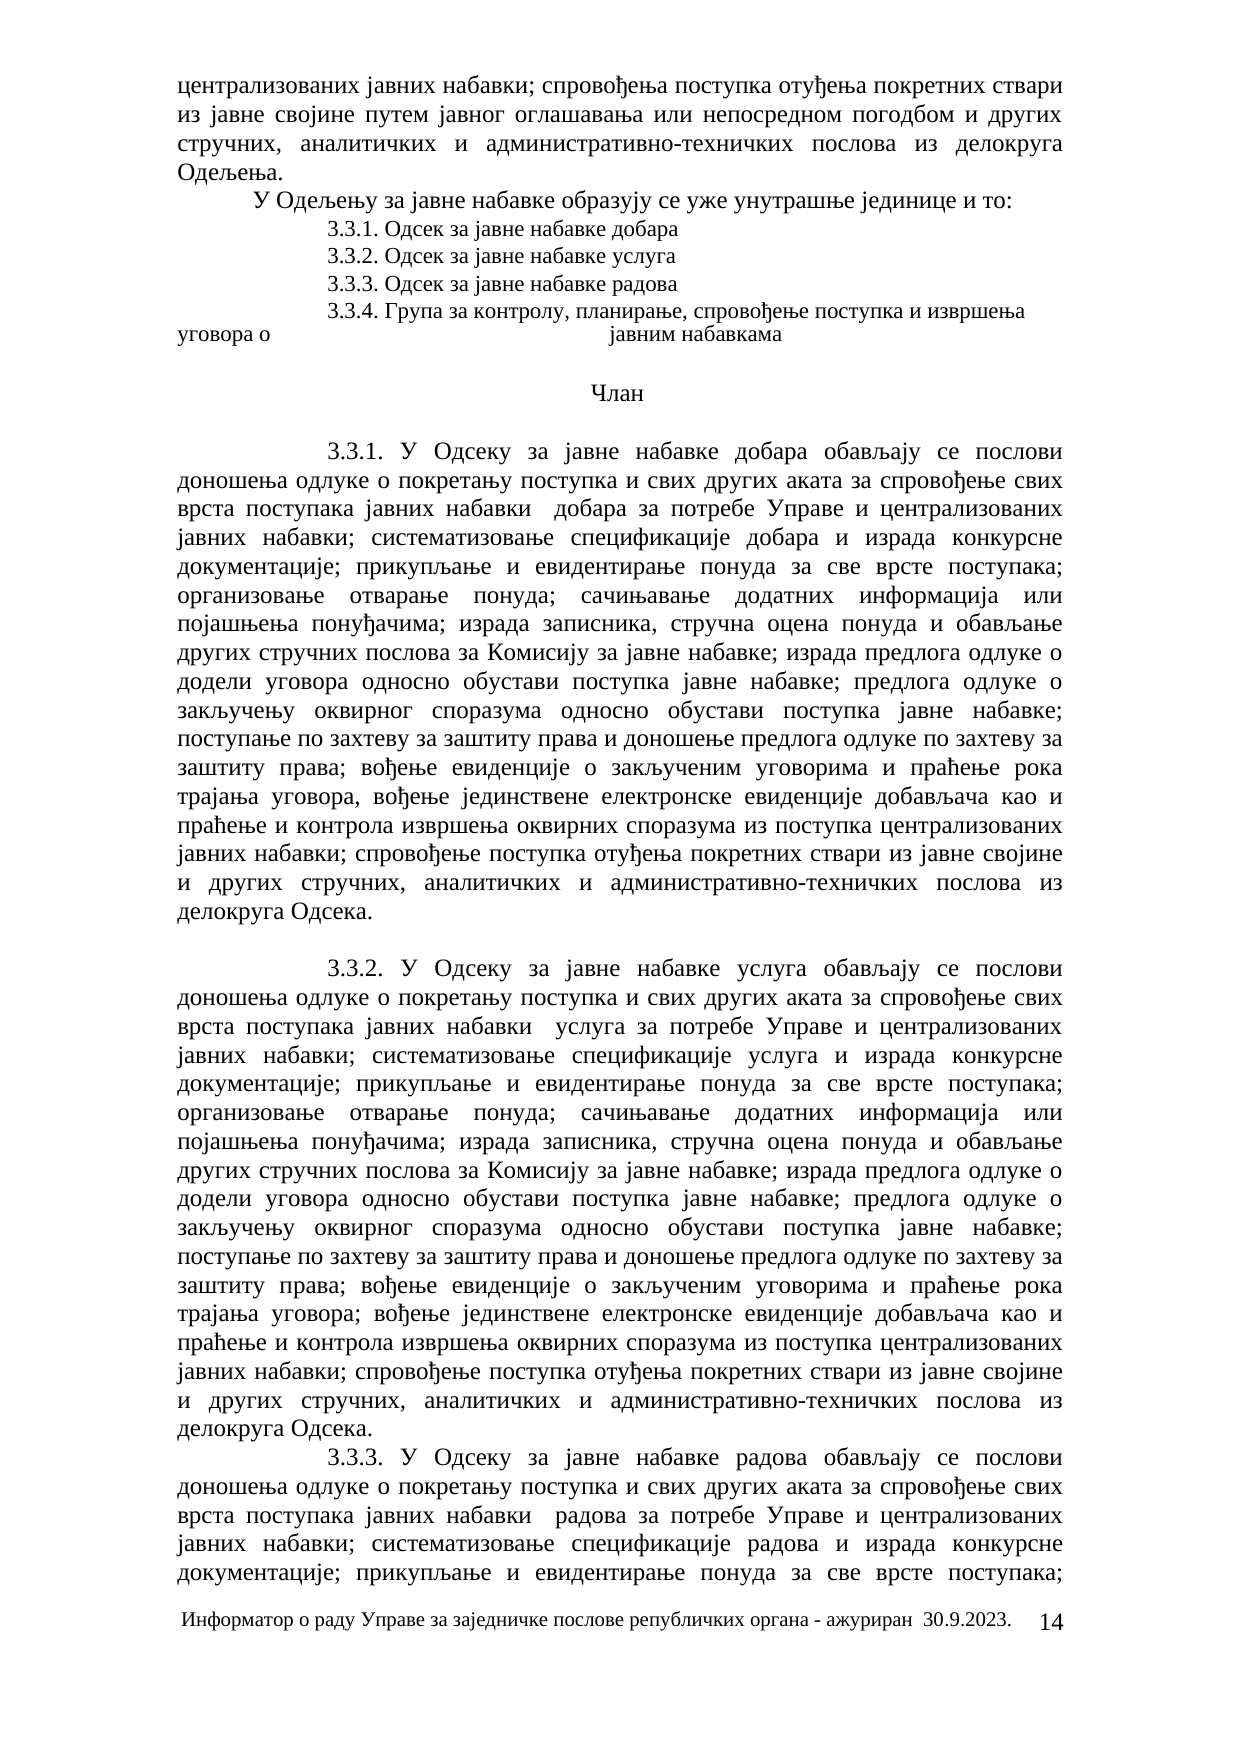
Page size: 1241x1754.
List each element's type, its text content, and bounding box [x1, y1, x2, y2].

text Члан [177, 378, 1063, 407]
text 3.3.2. Одсек за јавне набавке услуга [177, 246, 1063, 268]
text 3.3.3. Одсек за јавне набавке радова [177, 273, 1063, 296]
text 3.3.4. Група за контролу, планирање, спровођење поступка и извршења уговора о јавним набавкама [177, 300, 1063, 346]
text 3.3.2. У Одсеку за јавне набавке услуга обављају се послови доношења одлуке о покретању поступка и свих других аката за спровођење свих врста поступака јавних набавки услуга за потребе Управе и централизованих јавних набавки; систематизовање спецификације услуга и израда конкурсне документације; прикупљање и евидентирање понуда за све врсте поступака; организовање отварање понуда; сачињавање додатних информација или појашњења понуђачима; израда записника, стручна оцена понуда и обављање других стручних послова за Комисију за јавне набавке; израда предлога одлуке о додели уговора односно обустави поступка јавне набавке; предлога одлуке о закључењу оквирног споразума односно обустави поступка јавне набавке; поступање по захтеву за заштиту права и доношење предлога одлуке по захтеву за заштиту права; вођење евиденције о закљученим уговорима и праћење рока трајања уговора; вођење јединствене електронске евиденције добављача као и праћење и контрола извршења оквирних споразума из поступка централизованих јавних набавки; спровођење поступка отуђења покретних ствари из јавне својине и других стручних, аналитичких и административно-техничких послова из делокруга Одсека. [177, 953, 1063, 1442]
text 3.3.1. У Одсеку за јавне набавке добара обављају се послови доношења одлуке о покретању поступка и свих других аката за спровођење свих врста поступака јавних набавки добара за потребе Управе и централизованих јавних набавки; систематизовање спецификације добара и израда конкурсне документације; прикупљање и евидентирање понуда за све врсте поступака; организовање отварање понуда; сачињавање додатних информација или појашњења понуђачима; израда записника, стручна оцена понуда и обављање других стручних послова за Комисију за јавне набавке; израда предлога одлуке о додели уговора односно обустави поступка јавне набавке; предлога одлуке о закључењу оквирног споразума односно обустави поступка јавне набавке; поступање по захтеву за заштиту права и доношење предлога одлуке по захтеву за заштиту права; вођење евиденције о закљученим уговорима и праћење рока трајања уговора, вођење јединствене електронске евиденције добављача као и праћење и контрола извршења оквирних споразума из поступка централизованих јавних набавки; спровођење поступка отуђења покретних ствари из јавне својине и других стручних, аналитичких и административно-техничких послова из делокруга Одсека. [177, 436, 1063, 925]
text У Одељењу за јавне набавке образују се уже унутрашње јединице и то: [177, 186, 1063, 214]
text 3.3.3. У Одсеку за јавне набавке радова обављају се послови доношења одлуке о покретању поступка и свих других аката за спровођење свих врста поступака јавних набавки радова за потребе Управе и централизованих јавних набавки; систематизовање спецификације радова и израда конкурсне документације; прикупљање и евидентирање понуда за све врсте поступака; [177, 1442, 1063, 1586]
text централизованих јавних набавки; спровођења поступка отуђења покретних ствари из јавне својине путем јавног оглашавања или непосредном погодбом и других стручних, аналитичких и административно-техничких послова из делокруга Одељења. [177, 71, 1063, 186]
text 3.3.1. Одсек за јавне набавке добара [177, 218, 1063, 241]
